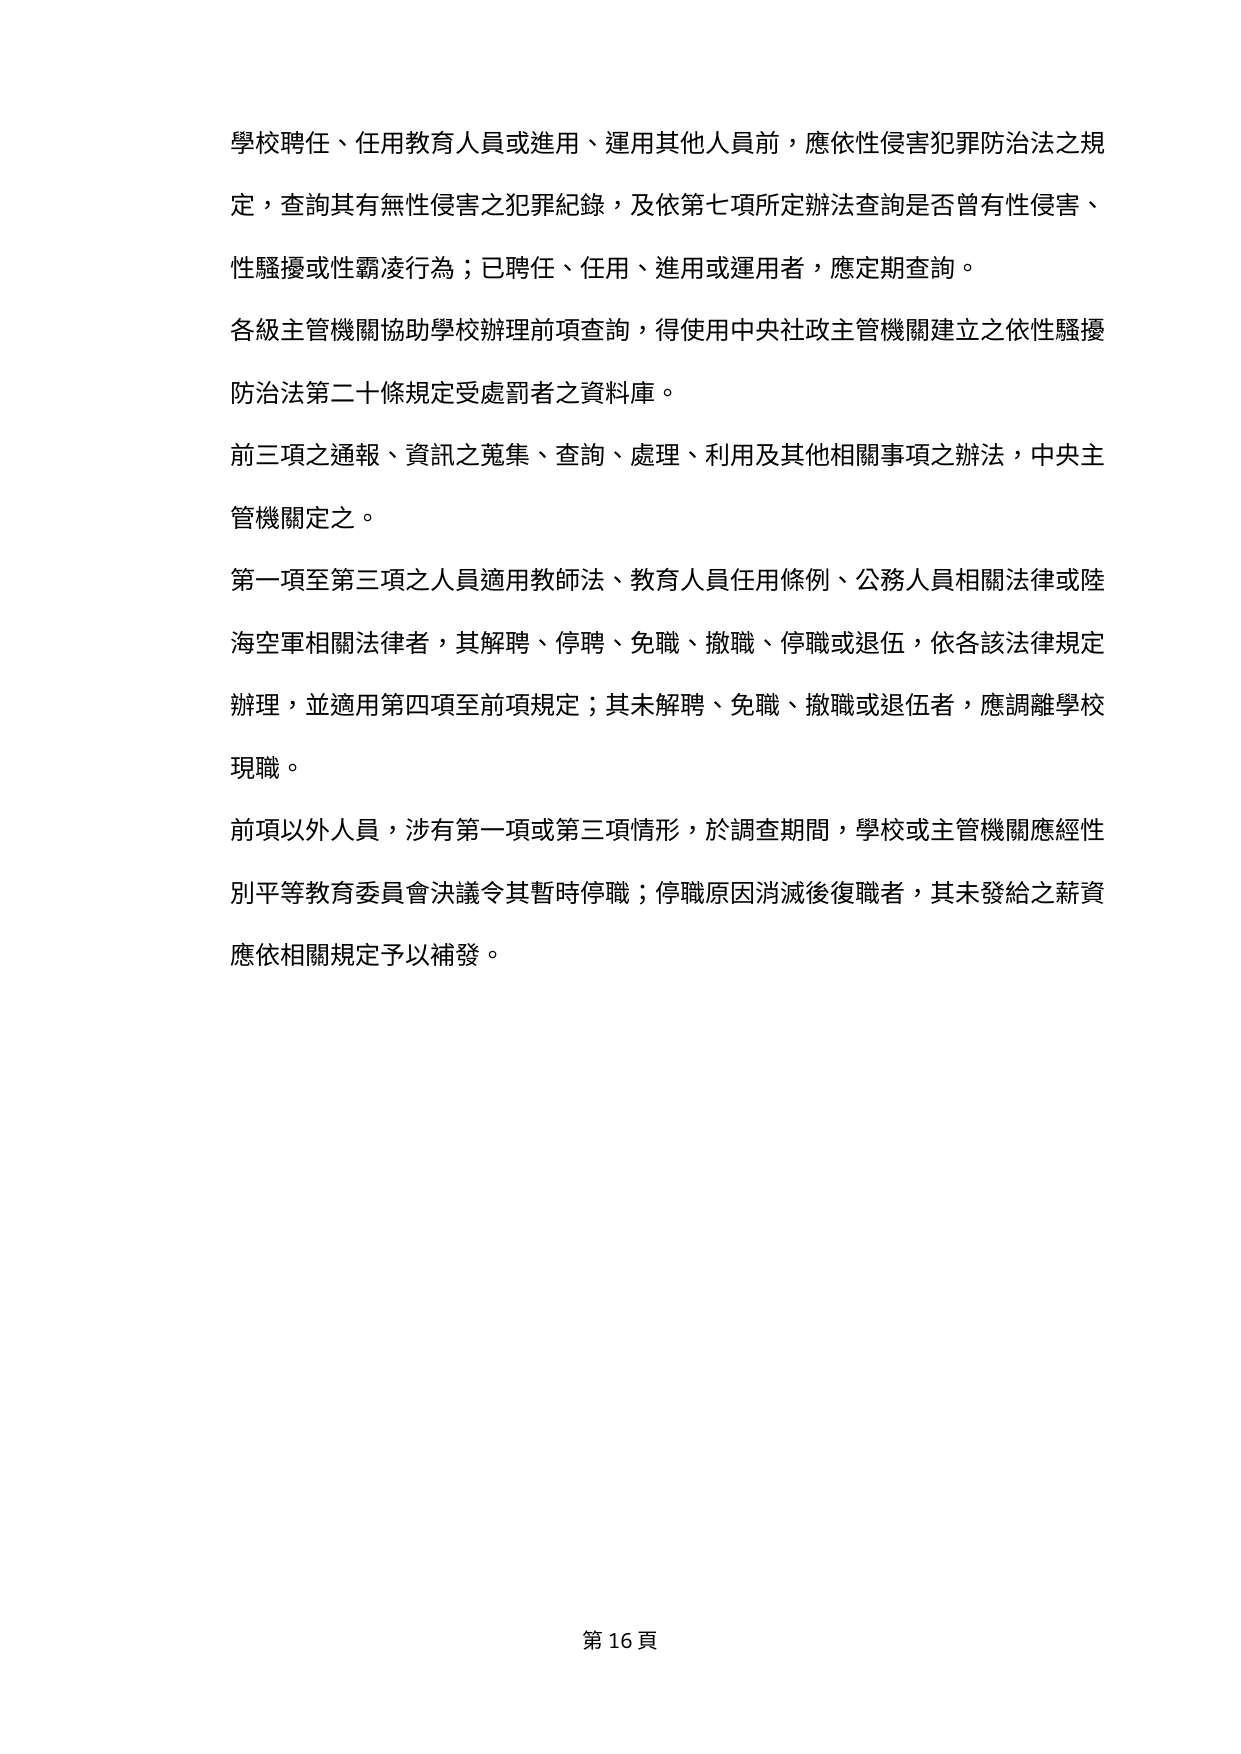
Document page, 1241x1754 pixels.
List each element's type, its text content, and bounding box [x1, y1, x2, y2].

text 第27-1條 學校聘任、任用之教育人員或進用、運用之其他人員，經學校性別平等教育委員會或依法組成之相關委員會調查確認有下列各款情形之一者，學校應予解聘、免職、終止契約關係或終止運用關係： 一、有性侵害行為，或有情節重大之性騷擾或性霸凌行為。 二、有性騷擾或性霸凌行為，非屬情節重大，而有必要予以解聘、免職、終止契約關係或終止運用關係，並經審酌案件情節，議決一年至四年不得聘任、任用、進用或運用。 有前項第一款情事者，各級學校均不得聘任、任用、進用或運用，已聘任、任用、進用或運用者，學校應予解聘、免職、終止契約關係或終止運用關係；有前項第二款情事者，於該議決一年至四年不得聘任、任用、進用或運用期間，亦同。 非屬依第一項規定予以解聘、免職、終止契約關係或終止運用關係之人員，有性侵害行為或有情節重大之性騷擾或性霸凌行為，經學校性別平等教委員會查證屬實者，不得聘任、任用、進用或運用；已聘任、任用、進用或運用者，學校應予解聘、免職、終止契約關係或終止運用關係；非屬情節重大之性騷擾、性霸凌行為，經學校性別平等教育委員會查證屬實並議決一年至四年不得聘任、任用、進用或運用者，於該議決期間，亦同。有前三項情事者，各級主管機關及各級學校應辦理通報、資訊之蒐集及查詢。 學校聘任、任用教育人員或進用、運用其他人員前，應依性侵害犯罪防治法之規定，查詢其有無性侵害之犯罪紀錄，及依第七項所定辦法查詢是否曾有性侵害、性騷擾或性霸凌行為；已聘任、任用、進用或運用者，應定期查詢。 各級主管機關協助學校辦理前項查詢，得使用中央社政主管機關建立之依性騷擾防治法第二十條規定受處罰者之資料庫。 前三項之通報、資訊之蒐集、查詢、處理、利用及其他相關事項之辦法，中央主管機關定之。 第一項至第三項之人員適用教師法、教育人員任用條例、公務人員相關法律或陸海空軍相關法律者，其解聘、停聘、免職、撤職、停職或退伍，依各該法律規定辦理，並適用第四項至前項規定；其未解聘、免職、撤職或退伍者，應調離學校現職。 前項以外人員，涉有第一項或第三項情形，於調查期間，學校或主管機關應經性別平等教育委員會決議令其暫時停職；停職原因消滅後復職者，其未發給之薪資應依相關規定予以補發。 [231, 100, 1122, 975]
